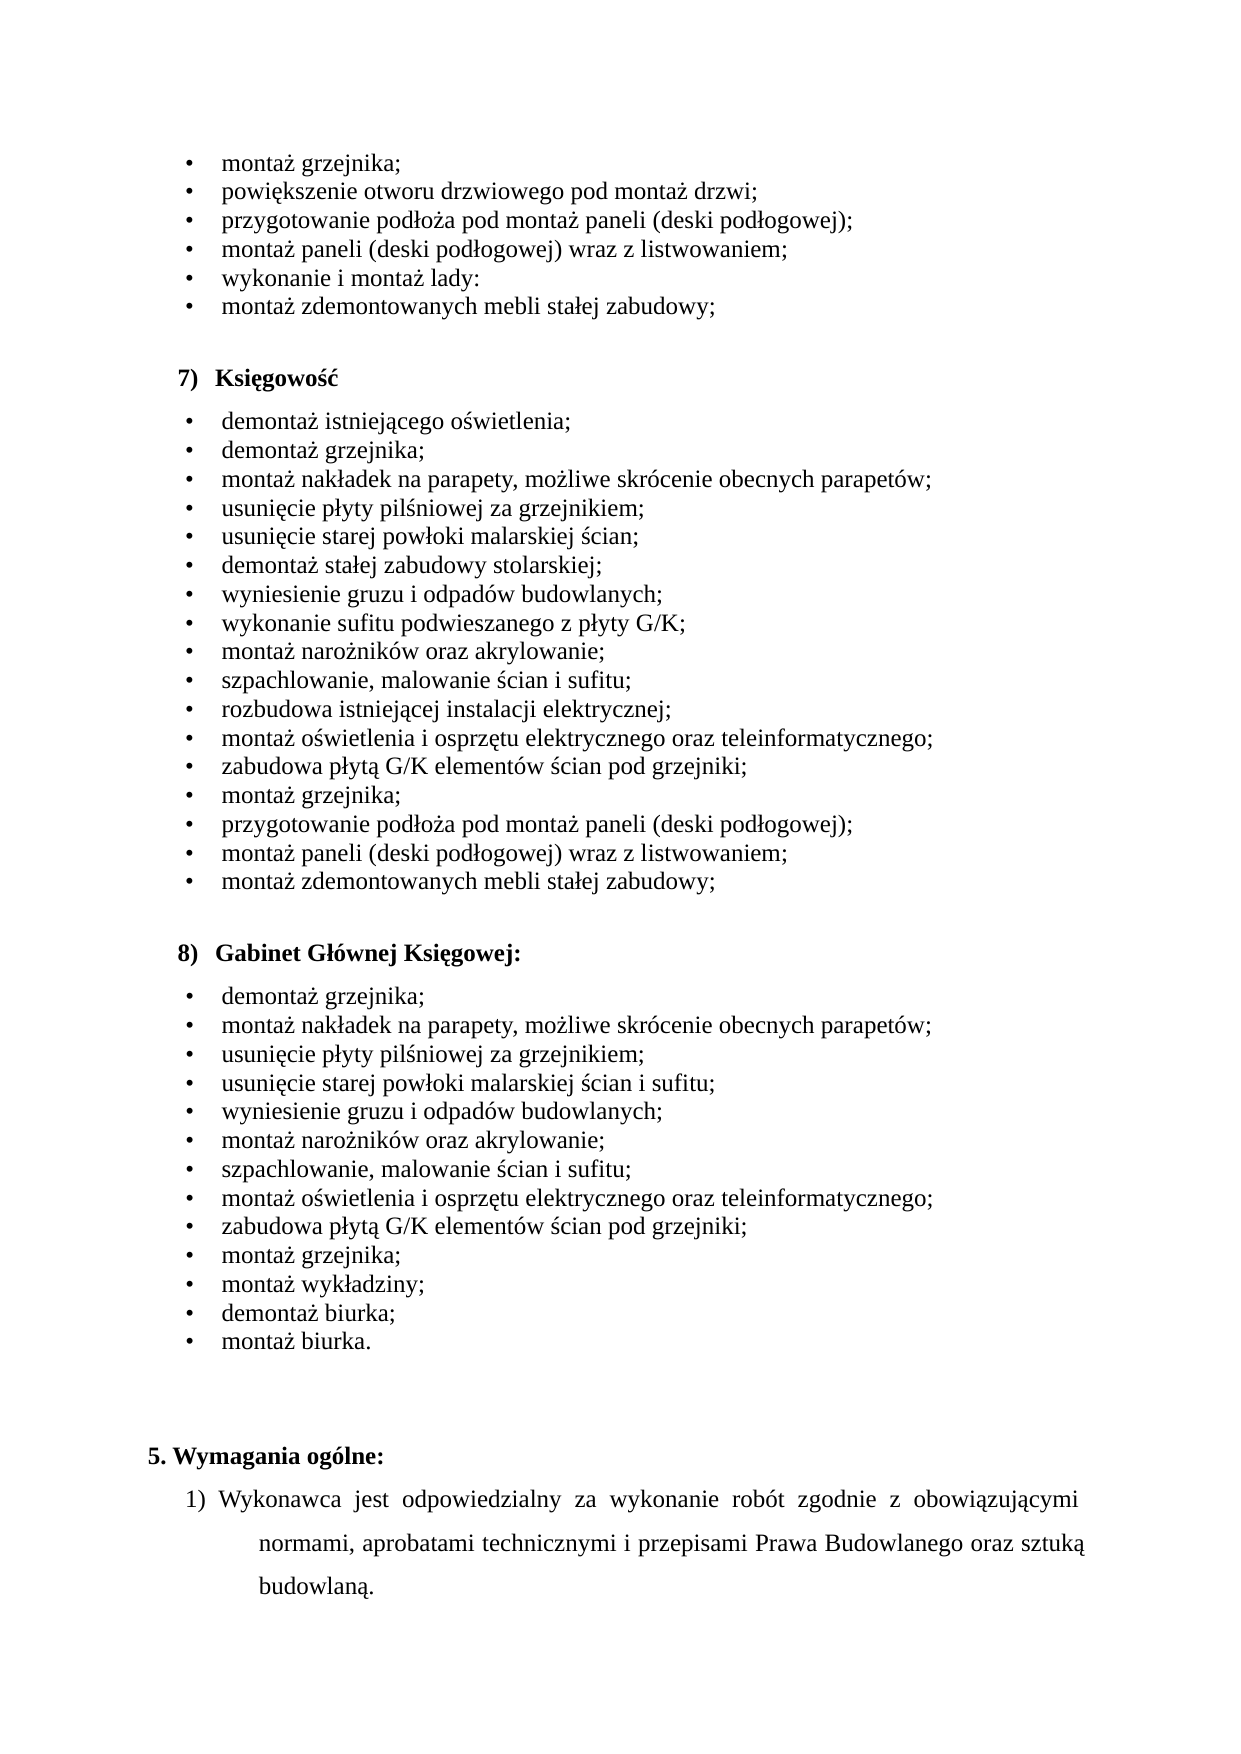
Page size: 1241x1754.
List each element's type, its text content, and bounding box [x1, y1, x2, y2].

list wykonanie sufitu podwieszanego z płyty G/K; [148, 608, 1093, 636]
list zabudowa płytą G/K elementów ścian pod grzejniki; [148, 751, 1093, 780]
list demontaż grzejnika; [148, 981, 1093, 1010]
list usunięcie starej powłoki malarskiej ścian; [148, 521, 1093, 550]
list montaż paneli (deski podłogowej) wraz z listwowaniem; [148, 234, 1093, 263]
list montaż narożników oraz akrylowanie; [148, 636, 1093, 665]
list usunięcie starej powłoki malarskiej ścian i sufitu; [148, 1068, 1093, 1096]
list Księgowość [177, 363, 1093, 392]
list przygotowanie podłoża pod montaż paneli (deski podłogowej); [148, 809, 1093, 838]
list zabudowa płytą G/K elementów ścian pod grzejniki; [148, 1211, 1093, 1240]
list szpachlowanie, malowanie ścian i sufitu; [148, 1154, 1093, 1183]
list usunięcie płyty pilśniowej za grzejnikiem; [148, 493, 1093, 521]
list rozbudowa istniejącej instalacji elektrycznej; [148, 694, 1093, 723]
list montaż grzejnika; [148, 780, 1093, 809]
list demontaż stałej zabudowy stolarskiej; [148, 550, 1093, 579]
list montaż oświetlenia i osprzętu elektrycznego oraz teleinformatycznego; [148, 723, 1093, 751]
list montaż zdemontowanych mebli stałej zabudowy; [148, 291, 1093, 320]
list wykonanie i montaż lady: [148, 263, 1093, 291]
list montaż grzejnika; [148, 148, 1093, 176]
list montaż grzejnika; [148, 1240, 1093, 1269]
list usunięcie płyty pilśniowej za grzejnikiem; [148, 1039, 1093, 1068]
list montaż biurka. [148, 1326, 1093, 1355]
list wyniesienie gruzu i odpadów budowlanych; [148, 1096, 1093, 1125]
list wyniesienie gruzu i odpadów budowlanych; [148, 579, 1093, 608]
list przygotowanie podłoża pod montaż paneli (deski podłogowej); [148, 205, 1093, 234]
list szpachlowanie, malowanie ścian i sufitu; [148, 665, 1093, 694]
list montaż oświetlenia i osprzętu elektrycznego oraz teleinformatycznego; [148, 1183, 1093, 1211]
list montaż zdemontowanych mebli stałej zabudowy; [148, 866, 1093, 895]
list demontaż biurka; [148, 1298, 1093, 1326]
text 1) Wykonawca jest odpowiedzialny za wykonanie robót zgodnie z obowiązującymi normami, aprobatami technicznymi i przepisami Prawa Budowlanego oraz sztuką budowlaną. [185, 1484, 1093, 1599]
list montaż paneli (deski podłogowej) wraz z listwowaniem; [148, 838, 1093, 866]
list Gabinet Głównej Księgowej: [177, 938, 1093, 967]
list powiększenie otworu drzwiowego pod montaż drzwi; [148, 176, 1093, 205]
list montaż narożników oraz akrylowanie; [148, 1125, 1093, 1154]
text 5. Wymagania ogólne: [148, 1441, 1093, 1470]
list montaż nakładek na parapety, możliwe skrócenie obecnych parapetów; [148, 1010, 1093, 1039]
list demontaż grzejnika; [148, 435, 1093, 464]
list demontaż istniejącego oświetlenia; [148, 406, 1093, 435]
list montaż nakładek na parapety, możliwe skrócenie obecnych parapetów; [148, 464, 1093, 493]
list montaż wykładziny; [148, 1269, 1093, 1298]
